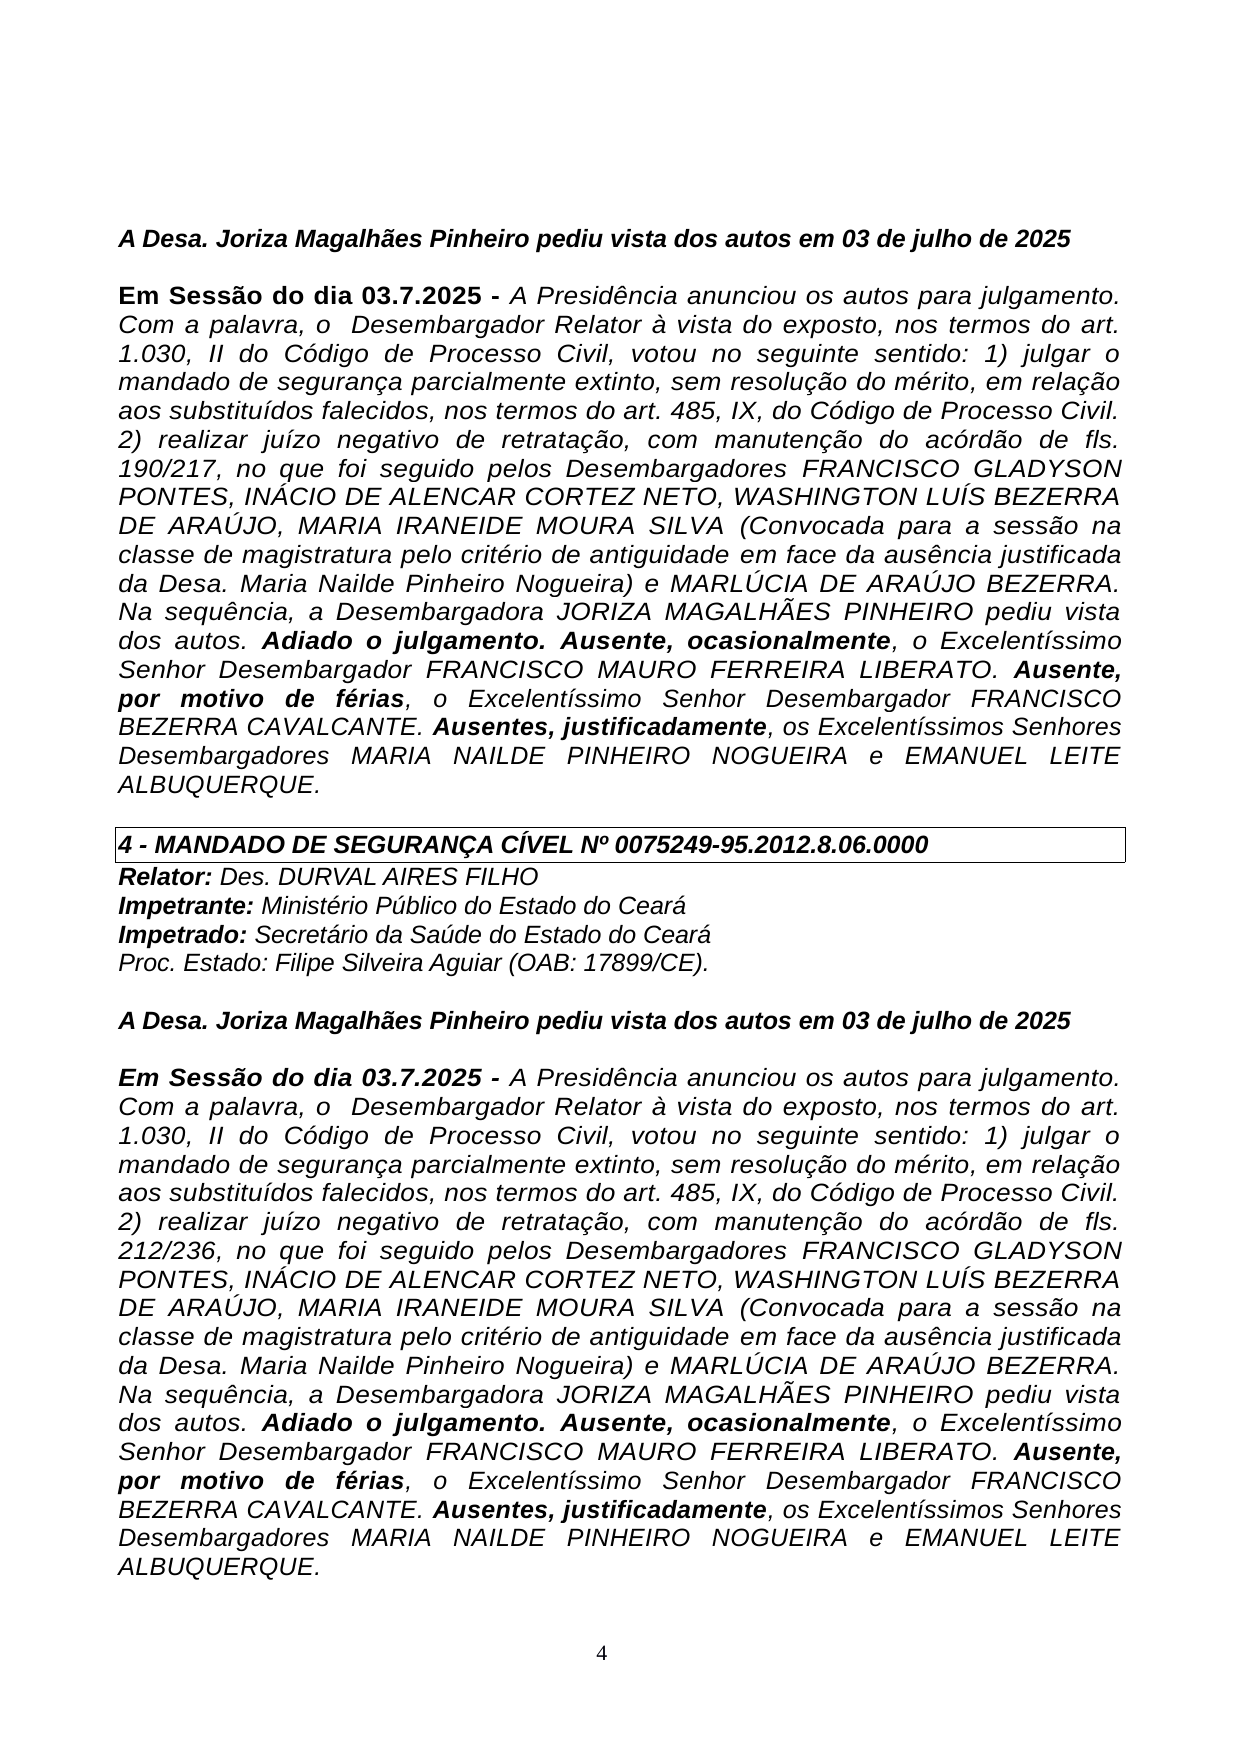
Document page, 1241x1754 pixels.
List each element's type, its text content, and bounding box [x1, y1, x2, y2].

text Impetrante: Ministério Público do Estado do Ceará [118, 891, 1122, 919]
text 4 - MANDADO DE SEGURANÇA CÍVEL Nº 0075249-95.2012.8.06.0000 [116, 828, 1125, 862]
text Impetrado: Secretário da Saúde do Estado do Ceará [118, 919, 1122, 948]
text A Desa. Joriza Magalhães Pinheiro pediu vista dos autos em 03 de julho de 2025 [118, 223, 1122, 252]
text Em Sessão do dia 03.7.2025 - A Presidência anunciou os autos para julgamento. Com a palavra, o Desembargador Relator à vista do exposto, nos termos do art. 1.030, II do Código de Processo Civil, votou no seguinte sentido: 1) julgar o mandado de segurança parcialmente extinto, sem resolução do mérito, em relação aos substituídos falecidos, nos termos do art. 485, IX, do Código de Processo Civil. 2) realizar juízo negativo de retratação, com manutenção do acórdão de fls. 212/236, no que foi seguido pelos Desembargadores FRANCISCO GLADYSON PONTES, INÁCIO DE ALENCAR CORTEZ NETO, WASHINGTON LUÍS BEZERRA DE ARAÚJO, MARIA IRANEIDE MOURA SILVA (Convocada para a sessão na classe de magistratura pelo critério de antiguidade em face da ausência justificada da Desa. Maria Nailde Pinheiro Nogueira) e MARLÚCIA DE ARAÚJO BEZERRA. Na sequência, a Desembargadora JORIZA MAGALHÃES PINHEIRO pediu vista dos autos. Adiado o julgamento. Ausente, ocasionalmente, o Excelentíssimo Senhor Desembargador FRANCISCO MAURO FERREIRA LIBERATO. Ausente, por motivo de férias, o Excelentíssimo Senhor Desembargador FRANCISCO BEZERRA CAVALCANTE. Ausentes, justificadamente, os Excelentíssimos Senhores Desembargadores MARIA NAILDE PINHEIRO NOGUEIRA e EMANUEL LEITE ALBUQUERQUE. [118, 1063, 1122, 1581]
text Proc. Estado: Filipe Silveira Aguiar (OAB: 17899/CE). [118, 948, 1122, 977]
text A Desa. Joriza Magalhães Pinheiro pediu vista dos autos em 03 de julho de 2025 [118, 1006, 1122, 1034]
text Em Sessão do dia 03.7.2025 - A Presidência anunciou os autos para julgamento. Com a palavra, o Desembargador Relator à vista do exposto, nos termos do art. 1.030, II do Código de Processo Civil, votou no seguinte sentido: 1) julgar o mandado de segurança parcialmente extinto, sem resolução do mérito, em relação aos substituídos falecidos, nos termos do art. 485, IX, do Código de Processo Civil. 2) realizar juízo negativo de retratação, com manutenção do acórdão de fls. 190/217, no que foi seguido pelos Desembargadores FRANCISCO GLADYSON PONTES, INÁCIO DE ALENCAR CORTEZ NETO, WASHINGTON LUÍS BEZERRA DE ARAÚJO, MARIA IRANEIDE MOURA SILVA (Convocada para a sessão na classe de magistratura pelo critério de antiguidade em face da ausência justificada da Desa. Maria Nailde Pinheiro Nogueira) e MARLÚCIA DE ARAÚJO BEZERRA. Na sequência, a Desembargadora JORIZA MAGALHÃES PINHEIRO pediu vista dos autos. Adiado o julgamento. Ausente, ocasionalmente, o Excelentíssimo Senhor Desembargador FRANCISCO MAURO FERREIRA LIBERATO. Ausente, por motivo de férias, o Excelentíssimo Senhor Desembargador FRANCISCO BEZERRA CAVALCANTE. Ausentes, justificadamente, os Excelentíssimos Senhores Desembargadores MARIA NAILDE PINHEIRO NOGUEIRA e EMANUEL LEITE ALBUQUERQUE. [118, 281, 1122, 798]
text Relator: Des. DURVAL AIRES FILHO [118, 863, 1122, 891]
